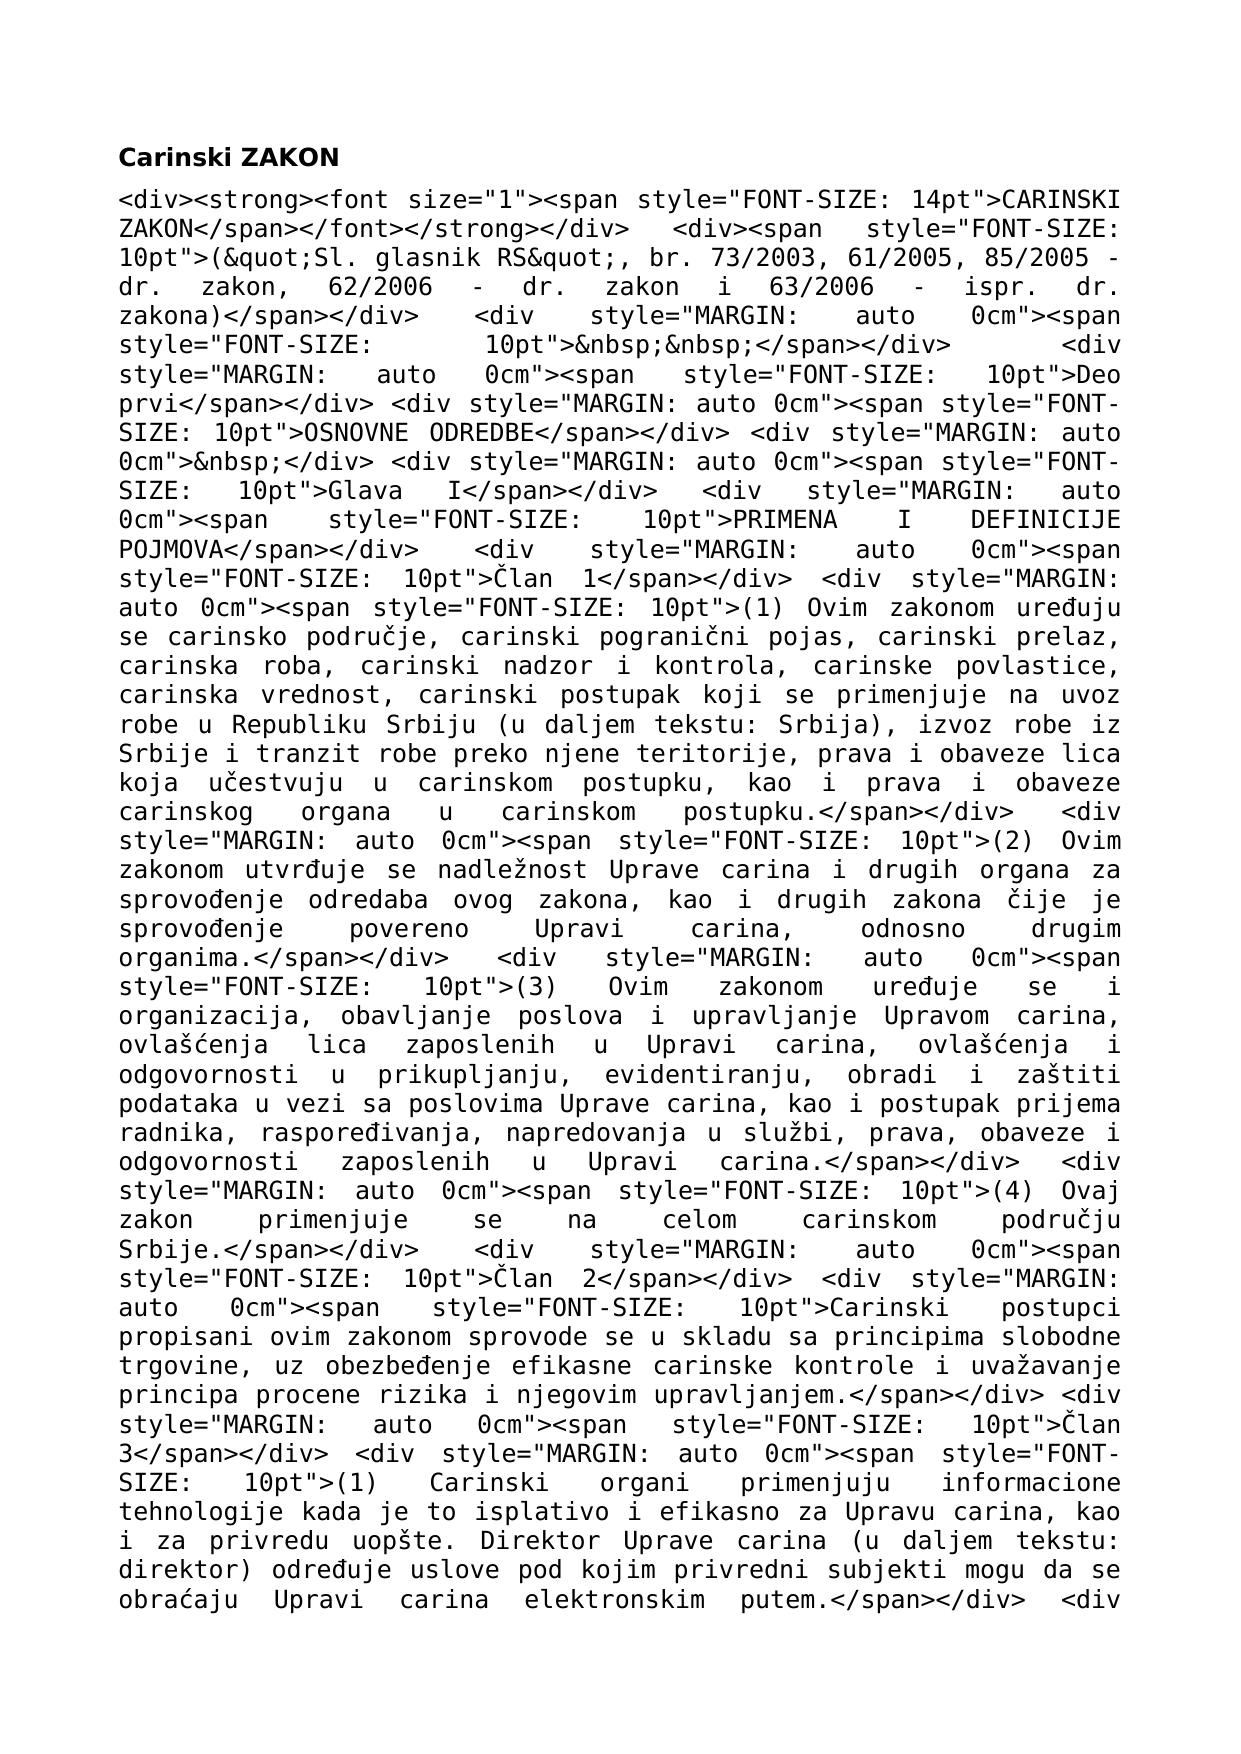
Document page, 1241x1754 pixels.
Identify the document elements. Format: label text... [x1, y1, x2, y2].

subtitle Carinski ZAKON [118, 143, 1122, 172]
text <div><strong><font size="1"><span style="FONT-SIZE: 14pt">CARINSKI ZAKON</span></font></strong></div> <div><span style="FONT-SIZE: 10pt">(&quot;Sl. glasnik RS&quot;, br. 73/2003, 61/2005, 85/2005 - dr. zakon, 62/2006 - dr. zakon i 63/2006 - ispr. dr. zakona)</span></div> <div style="MARGIN: auto 0cm"><span style="FONT-SIZE: 10pt">&nbsp;&nbsp;</span></div> <div style="MARGIN: auto 0cm"><span style="FONT-SIZE: 10pt">Deo prvi</span></div> <div style="MARGIN: auto 0cm"><span style="FONT-SIZE: 10pt">OSNOVNE ODREDBE</span></div> <div style="MARGIN: auto 0cm">&nbsp;</div> <div style="MARGIN: auto 0cm"><span style="FONT-SIZE: 10pt">Glava I</span></div> <div style="MARGIN: auto 0cm"><span style="FONT-SIZE: 10pt">PRIMENA I DEFINICIJE POJMOVA</span></div> <div style="MARGIN: auto 0cm"><span style="FONT-SIZE: 10pt">Član 1</span></div> <div style="MARGIN: auto 0cm"><span style="FONT-SIZE: 10pt">(1) Ovim zakonom uređuju se carinsko područje, carinski pogranični pojas, carinski prelaz, carinska roba, carinski nadzor i kontrola, carinske povlastice, carinska vrednost, carinski postupak koji se primenjuje na uvoz robe u Republiku Srbiju (u daljem tekstu: Srbija), izvoz robe iz Srbije i tranzit robe preko njene teritorije, prava i obaveze lica koja učestvuju u carinskom postupku, kao i prava i obaveze carinskog organa u carinskom postupku.</span></div> <div style="MARGIN: auto 0cm"><span style="FONT-SIZE: 10pt">(2) Ovim zakonom utvrđuje se nadležnost Uprave carina i drugih organa za sprovođenje odredaba ovog zakona, kao i drugih zakona čije je sprovođenje povereno Upravi carina, odnosno drugim organima.</span></div> <div style="MARGIN: auto 0cm"><span style="FONT-SIZE: 10pt">(3) Ovim zakonom uređuje se i organizacija, obavljanje poslova i upravljanje Upravom carina, ovlašćenja lica zaposlenih u Upravi carina, ovlašćenja i odgovornosti u prikupljanju, evidentiranju, obradi i zaštiti podataka u vezi sa poslovima Uprave carina, kao i postupak prijema radnika, raspoređivanja, napredovanja u službi, prava, obaveze i odgovornosti zaposlenih u Upravi carina.</span></div> <div style="MARGIN: auto 0cm"><span style="FONT-SIZE: 10pt">(4) Ovaj zakon primenjuje se na celom carinskom području Srbije.</span></div> <div style="MARGIN: auto 0cm"><span style="FONT-SIZE: 10pt">Član 2</span></div> <div style="MARGIN: auto 0cm"><span style="FONT-SIZE: 10pt">Carinski postupci propisani ovim zakonom sprovode se u skladu sa principima slobodne trgovine, uz obezbeđenje efikasne carinske kontrole i uvažavanje principa procene rizika i njegovim upravljanjem.</span></div> <div style="MARGIN: auto 0cm"><span style="FONT-SIZE: 10pt">Član 3</span></div> <div style="MARGIN: auto 0cm"><span style="FONT-SIZE: 10pt">(1) Carinski organi primenjuju informacione tehnologije kada je to isplativo i efikasno za Upravu carina, kao i za privredu uopšte. Direktor Uprave carina (u daljem tekstu: direktor) određuje uslove pod kojim privredni subjekti mogu da se obraćaju Upravi carina elektronskim putem.</span></div> <div [118, 185, 1122, 1614]
